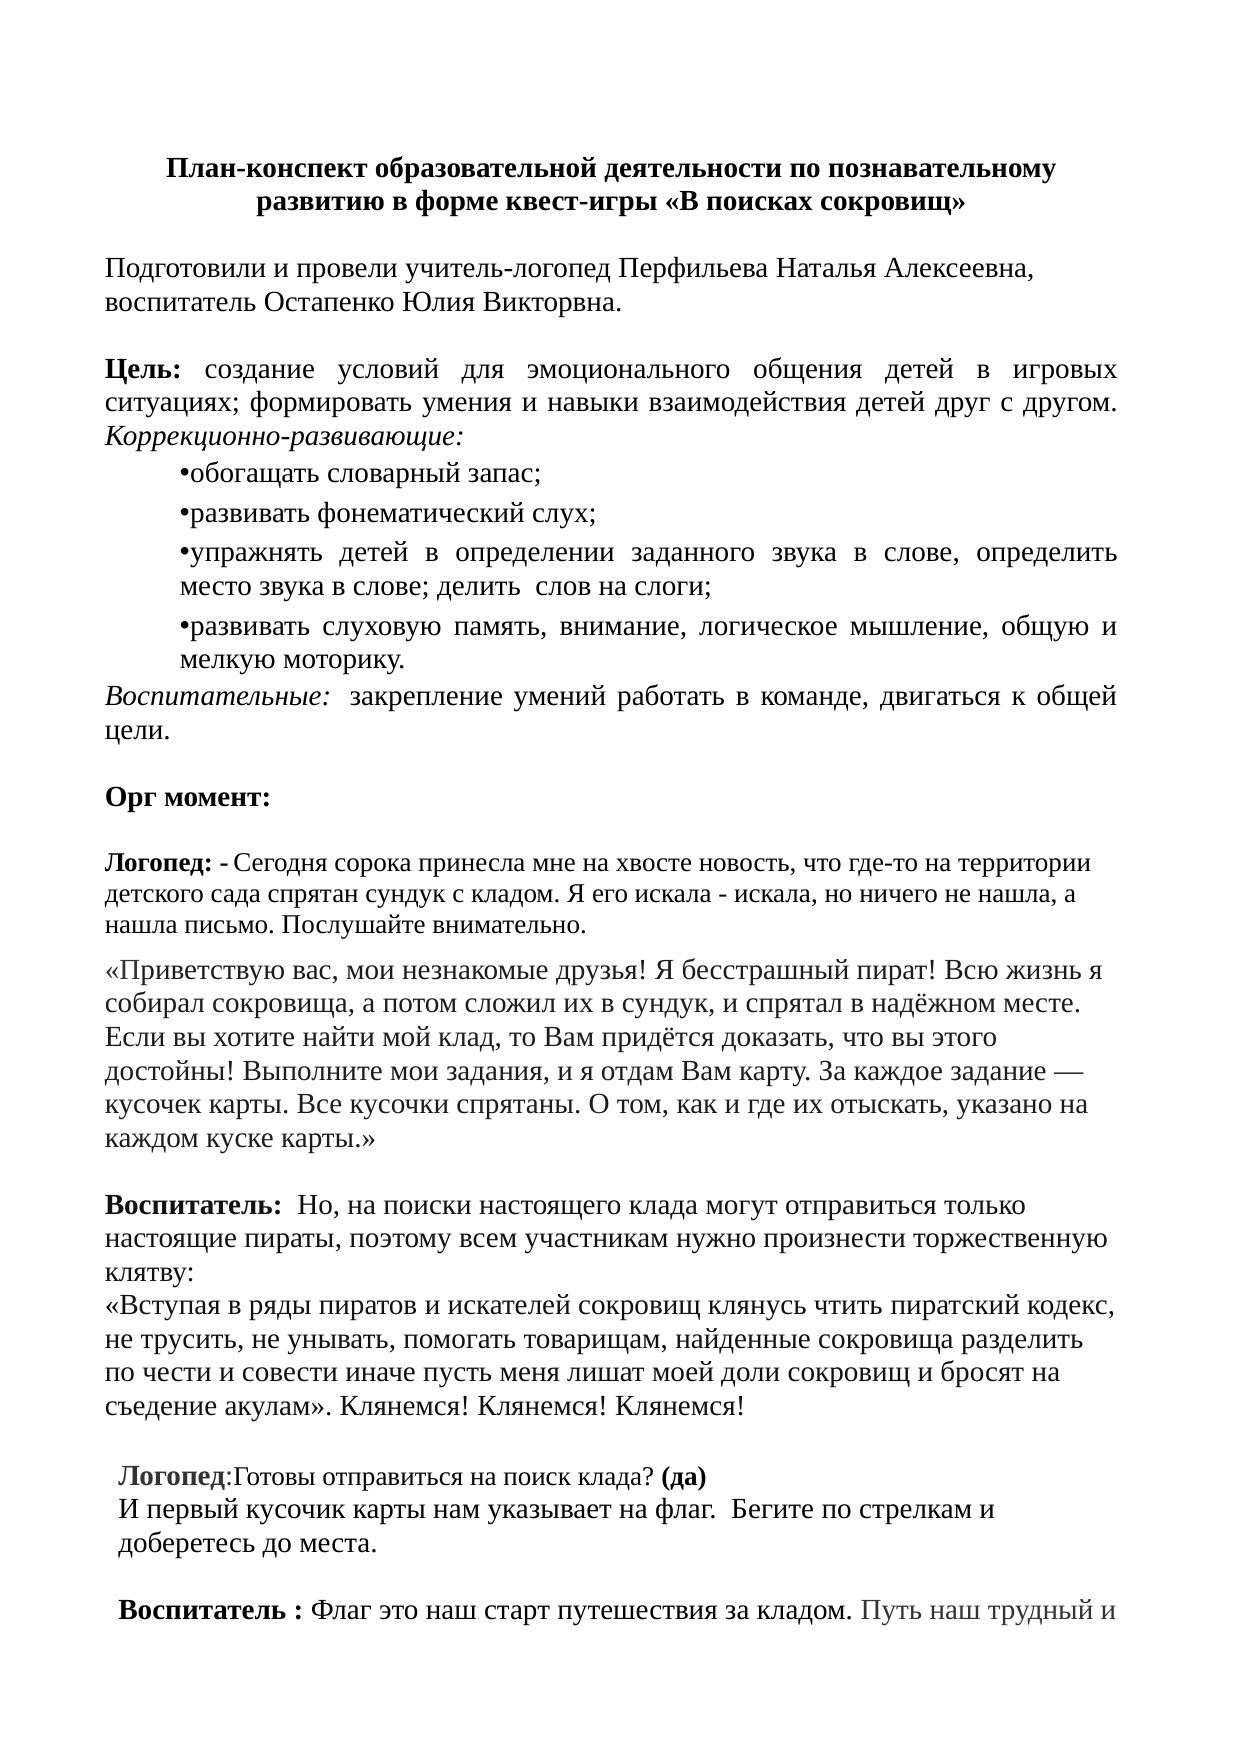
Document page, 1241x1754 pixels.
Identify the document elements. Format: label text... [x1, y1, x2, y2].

text Воспитатель : Флаг это наш старт путешествия за кладом. Путь наш трудный и [118, 1592, 1122, 1626]
text Логопед:Готовы отправиться на поиск клада? (да) [118, 1458, 1122, 1492]
text И первый кусочик карты нам указывает на флаг. Бегите по стрелкам и доберетесь до места. [118, 1492, 1122, 1559]
table_header План-конспект образовательной деятельности по познавательному развитию в форме квест-игры «В поисках сокровищ» Подготовили и провели учитель-логопед Перфильева Наталья Алексеевна, воспитатель Остапенко Юлия Викторвна. Цель: создание условий для эмоционального общения детей в игровых ситуациях; формировать умения и навыки взаимодействия детей друг с другом. Коррекционно-развивающие: обогащать словарный запас; развивать фонематический слух; упражнять детей в определении заданного звука в слове, определить место звука в слове; делить слов на слоги; развивать слуховую память, внимание, логическое мышление, общую и мелкую моторику. Воспитательные: закрепление умений работать в команде, двигаться к общей цели. Орг момент: Логопед: - Сегодня сорока принесла мне на хвосте новость, что где-то на территории детского сада спрятан сундук с кладом. Я его искала - искала, но ничего не нашла, а нашла письмо. Послушайте внимательно. «Приветствую вас, мои незнакомые друзья! Я бесстрашный пират! Всю жизнь я собирал сокровища, а потом сложил их в сундук, и спрятал в надёжном месте. Если вы хотите найти мой клад, то Вам придётся доказать, что вы этого достойны! Выполните мои задания, и я отдам Вам карту. За каждое задание — кусочек карты. Все кусочки спрятаны. О том, как и где их отыскать, указано на каждом куске карты.» Воспитатель: Но, на поиски настоящего клада могут отправиться только настоящие пираты, поэтому всем участникам нужно произнести торжественную клятву: «Вступая в ряды пиратов и искателей сокровищ клянусь чтить пиратский кодекс, не трусить, не унывать, помогать товарищам, найденные сокровища разделить по чести и совести иначе пусть меня лишат моей доли сокровищ и бросят на съедение акулам». Клянемся! Клянемся! Клянемся! [102, 147, 1121, 1424]
